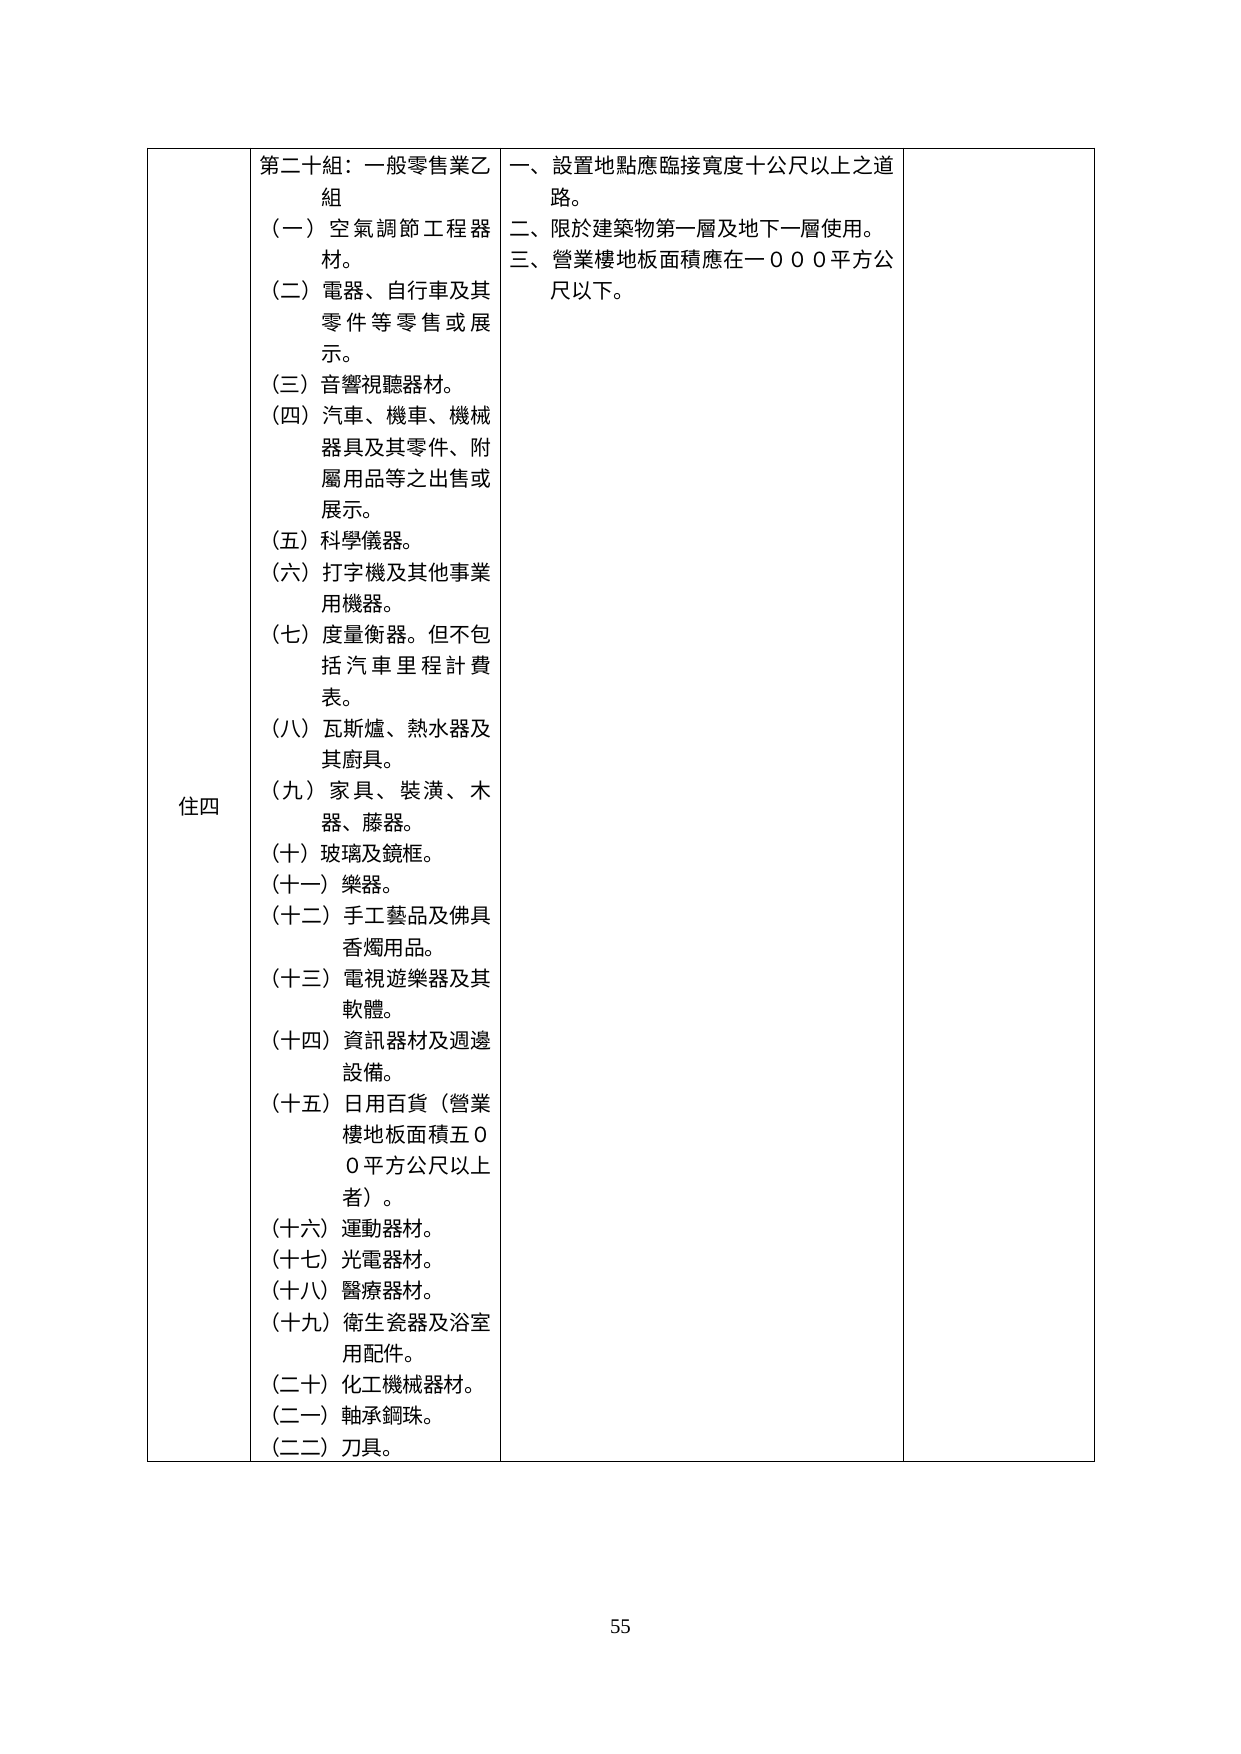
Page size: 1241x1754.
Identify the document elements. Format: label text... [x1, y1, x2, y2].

table_cell 一、設置地點應臨接寬度十公尺以上之道路。 二、限於建築物第一層及地下一層使用。 三、營業樓地板面積應在一０００平方公尺以下。 [501, 149, 903, 1461]
table_cell 第二十組：一般零售業乙組 （一）空氣調節工程器材。 （二）電器、自行車及其零件等零售或展示。 （三）音響視聽器材。 （四）汽車、機車、機械器具及其零件、附屬用品等之出售或展示。 （五）科學儀器。 （六）打字機及其他事業用機器。 （七）度量衡器。但不包括汽車里程計費表。 （八）瓦斯爐、熱水器及其廚具。 （九）家具、裝潢、木器、藤器。 （十）玻璃及鏡框。 （十一）樂器。 （十二）手工藝品及佛具香燭用品。 （十三）電視遊樂器及其軟體。 （十四）資訊器材及週邊設備。 （十五）日用百貨（營業樓地板面積五００平方公尺以上者）。 （十六）運動器材。 （十七）光電器材。 （十八）醫療器材。 （十九）衛生瓷器及浴室用配件。 （二十）化工機械器材。 （二一）軸承鋼珠。 （二二）刀具。 [251, 149, 500, 1461]
table_cell 住四 [148, 149, 250, 1461]
table_cell [904, 149, 1094, 1461]
